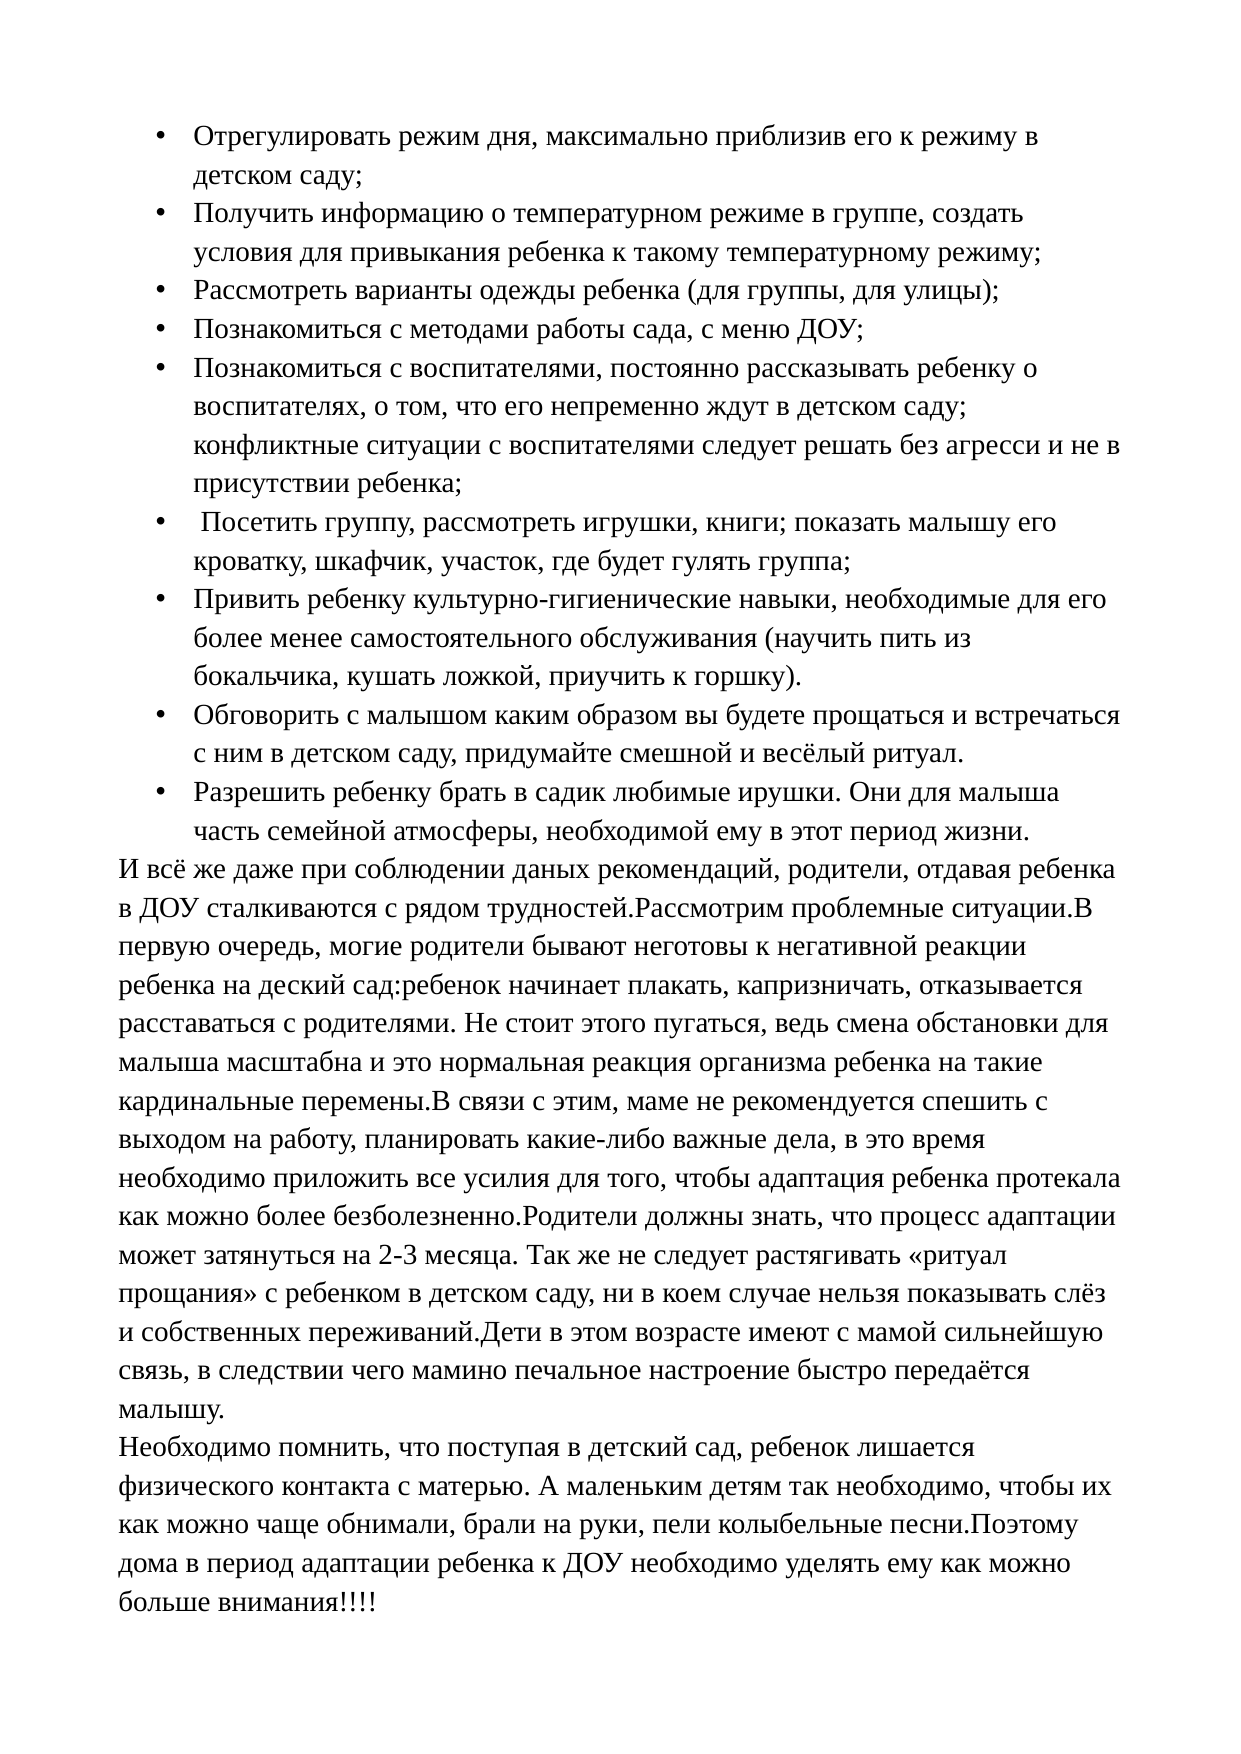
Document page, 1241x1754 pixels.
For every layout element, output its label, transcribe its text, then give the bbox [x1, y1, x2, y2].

list Обговорить с малышом каким образом вы будете прощаться и встречаться с ним в детском саду, придумайте смешной и весёлый ритуал. [156, 697, 1122, 769]
list Посетить группу, рассмотреть игрушки, книги; показать малышу его кроватку, шкафчик, участок, где будет гулять группа; [156, 504, 1122, 576]
text Необходимо помнить, что поступая в детский сад, ребенок лишается физического контакта с матерью. А маленьким детям так необходимо, чтобы их как можно чаще обнимали, брали на руки, пели колыбельные песни.Поэтому дома в период адаптации ребенка к ДОУ необходимо уделять ему как можно больше внимания!!!! [118, 1429, 1122, 1617]
list Разрешить ребенку брать в садик любимые ирушки. Они для малыша часть семейной атмосферы, необходимой ему в этот период жизни. [156, 774, 1122, 846]
list Привить ребенку культурно-гигиенические навыки, необходимые для его более менее самостоятельного обслуживания (научить пить из бокальчика, кушать ложкой, приучить к горшку). [156, 581, 1122, 692]
list Познакомиться с методами работы сада, с меню ДОУ; [156, 311, 1122, 345]
list Отрегулировать режим дня, максимально приблизив его к режиму в детском саду; [156, 118, 1122, 190]
list Рассмотреть варианты одежды ребенка (для группы, для улицы); [156, 272, 1122, 306]
list Познакомиться с воспитателями, постоянно рассказывать ребенку о воспитателях, о том, что его непременно ждут в детском саду; конфликтные ситуации с воспитателями следует решать без агресси и не в присутствии ребенка; [156, 350, 1122, 499]
text И всё же даже при соблюдении даных рекомендаций, родители, отдавая ребенка в ДОУ сталкиваются с рядом трудностей.Рассмотрим проблемные ситуации.В первую очередь, могие родители бывают неготовы к негативной реакции ребенка на деский сад:ребенок начинает плакать, капризничать, отказывается расставаться с родителями. Не стоит этого пугаться, ведь смена обстановки для малыша масштабна и это нормальная реакция организма ребенка на такие кардинальные перемены.В связи с этим, маме не рекомендуется спешить с выходом на работу, планировать какие-либо важные дела, в это время необходимо приложить все усилия для того, чтобы адаптация ребенка протекала как можно более безболезненно.Родители должны знать, что процесс адаптации может затянуться на 2-3 месяца. Так же не следует растягивать «ритуал прощания» с ребенком в детском саду, ни в коем случае нельзя показывать слёз и собственных переживаний.Дети в этом возрасте имеют с мамой сильнейшую связь, в следствии чего мамино печальное настроение быстро передаётся малышу. [118, 851, 1122, 1424]
list Получить информацию о температурном режиме в группе, создать условия для привыкания ребенка к такому температурному режиму; [156, 195, 1122, 267]
